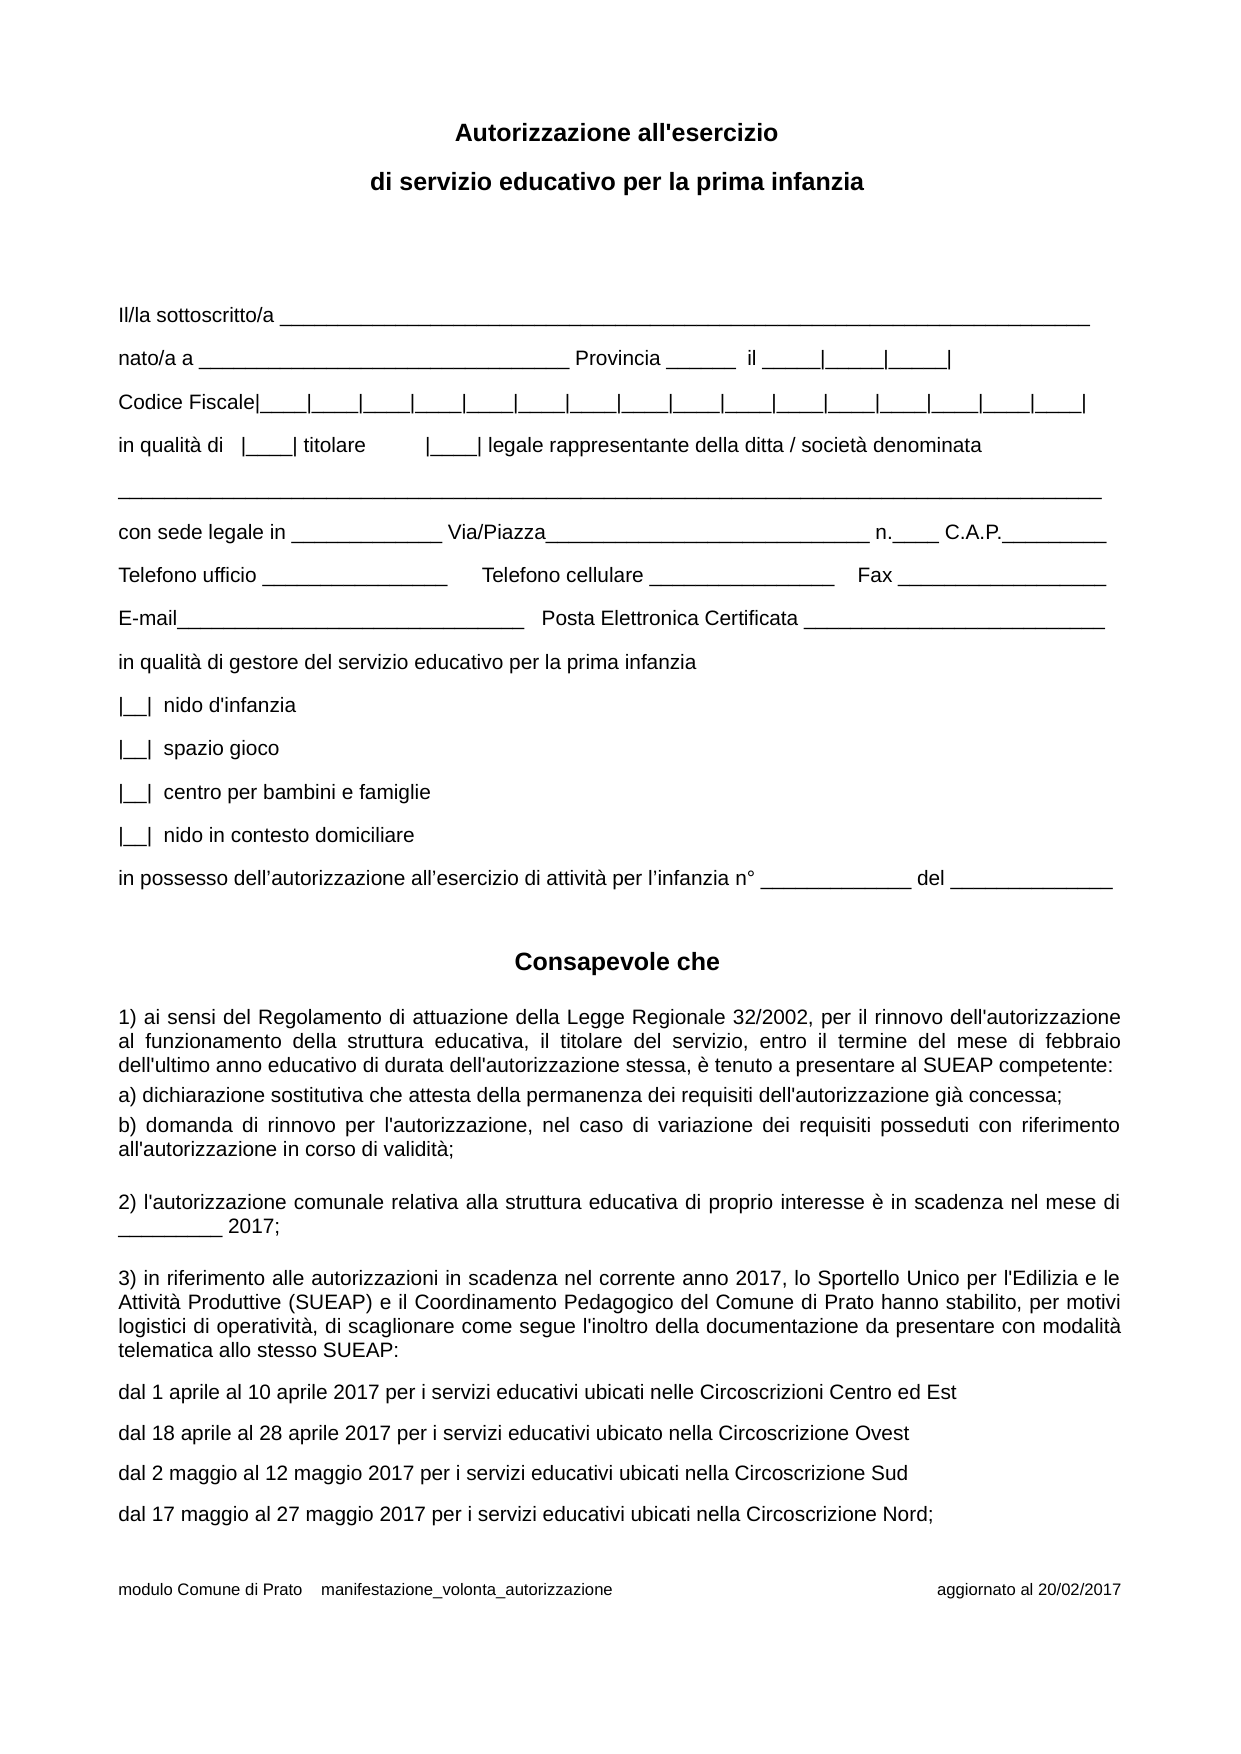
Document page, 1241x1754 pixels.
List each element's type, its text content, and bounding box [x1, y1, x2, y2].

text E-mail______________________________ Posta Elettronica Certificata __________________________ [118, 606, 1122, 630]
text modulo Comune di Prato manifestazione_volonta_autorizzazione aggiornato al 20/02/2017 [118, 1579, 1122, 1598]
text dal 18 aprile al 28 aprile 2017 per i servizi educativi ubicato nella Circoscrizione Ovest [118, 1420, 1122, 1444]
text |__| nido in contesto domiciliare [118, 823, 1122, 847]
text Il/la sottoscritto/a ______________________________________________________________________ [118, 303, 1122, 327]
text con sede legale in _____________ Via/Piazza____________________________ n.____ C.A.P._________ [118, 519, 1122, 543]
text 2) l'autorizzazione comunale relativa alla struttura educativa di proprio interesse è in scadenza nel mese di _________ 2017; [118, 1189, 1122, 1237]
text 1) ai sensi del Regolamento di attuazione della Legge Regionale 32/2002, per il rinnovo dell'autorizzazione al funzionamento della struttura educativa, il titolare del servizio, entro il termine del mese di febbraio dell'ultimo anno educativo di durata dell'autorizzazione stessa, è tenuto a presentare al SUEAP competente: [118, 1005, 1122, 1077]
text dal 2 maggio al 12 maggio 2017 per i servizi educativi ubicati nella Circoscrizione Sud [118, 1461, 1122, 1485]
text Autorizzazione all'esercizio [118, 118, 1122, 147]
text a) dichiarazione sostitutiva che attesta della permanenza dei requisiti dell'autorizzazione già concessa; [118, 1083, 1122, 1107]
text nato/a a ________________________________ Provincia ______ il _____|_____|_____| [118, 346, 1122, 370]
text dal 17 maggio al 27 maggio 2017 per i servizi educativi ubicati nella Circoscrizione Nord; [118, 1501, 1122, 1525]
text |__| nido d'infanzia [118, 693, 1122, 717]
text di servizio educativo per la prima infanzia [118, 167, 1122, 196]
text |__| spazio gioco [118, 736, 1122, 760]
text b) domanda di rinnovo per l'autorizzazione, nel caso di variazione dei requisiti posseduti con riferimento all'autorizzazione in corso di validità; [118, 1113, 1122, 1161]
text Consapevole che [118, 947, 1122, 976]
text in qualità di gestore del servizio educativo per la prima infanzia [118, 649, 1122, 673]
text in qualità di |____| titolare |____| legale rappresentante della ditta / società denominata [118, 433, 1122, 457]
text Telefono ufficio ________________ Telefono cellulare ________________ Fax __________________ [118, 563, 1122, 587]
text in possesso dell’autorizzazione all’esercizio di attività per l’infanzia n° _____________ del ______________ [118, 866, 1122, 890]
text 3) in riferimento alle autorizzazioni in scadenza nel corrente anno 2017, lo Sportello Unico per l'Edilizia e le Attività Produttive (SUEAP) e il Coordinamento Pedagogico del Comune di Prato hanno stabilito, per motivi logistici di operatività, di scaglionare come segue l'inoltro della documentazione da presentare con modalità telematica allo stesso SUEAP: [118, 1266, 1122, 1362]
text |__| centro per bambini e famiglie [118, 779, 1122, 803]
text dal 1 aprile al 10 aprile 2017 per i servizi educativi ubicati nelle Circoscrizioni Centro ed Est [118, 1380, 1122, 1404]
text Codice Fiscale|____|____|____|____|____|____|____|____|____|____|____|____|____|____|____|____| [118, 389, 1122, 413]
text _____________________________________________________________________________________ [118, 476, 1122, 500]
